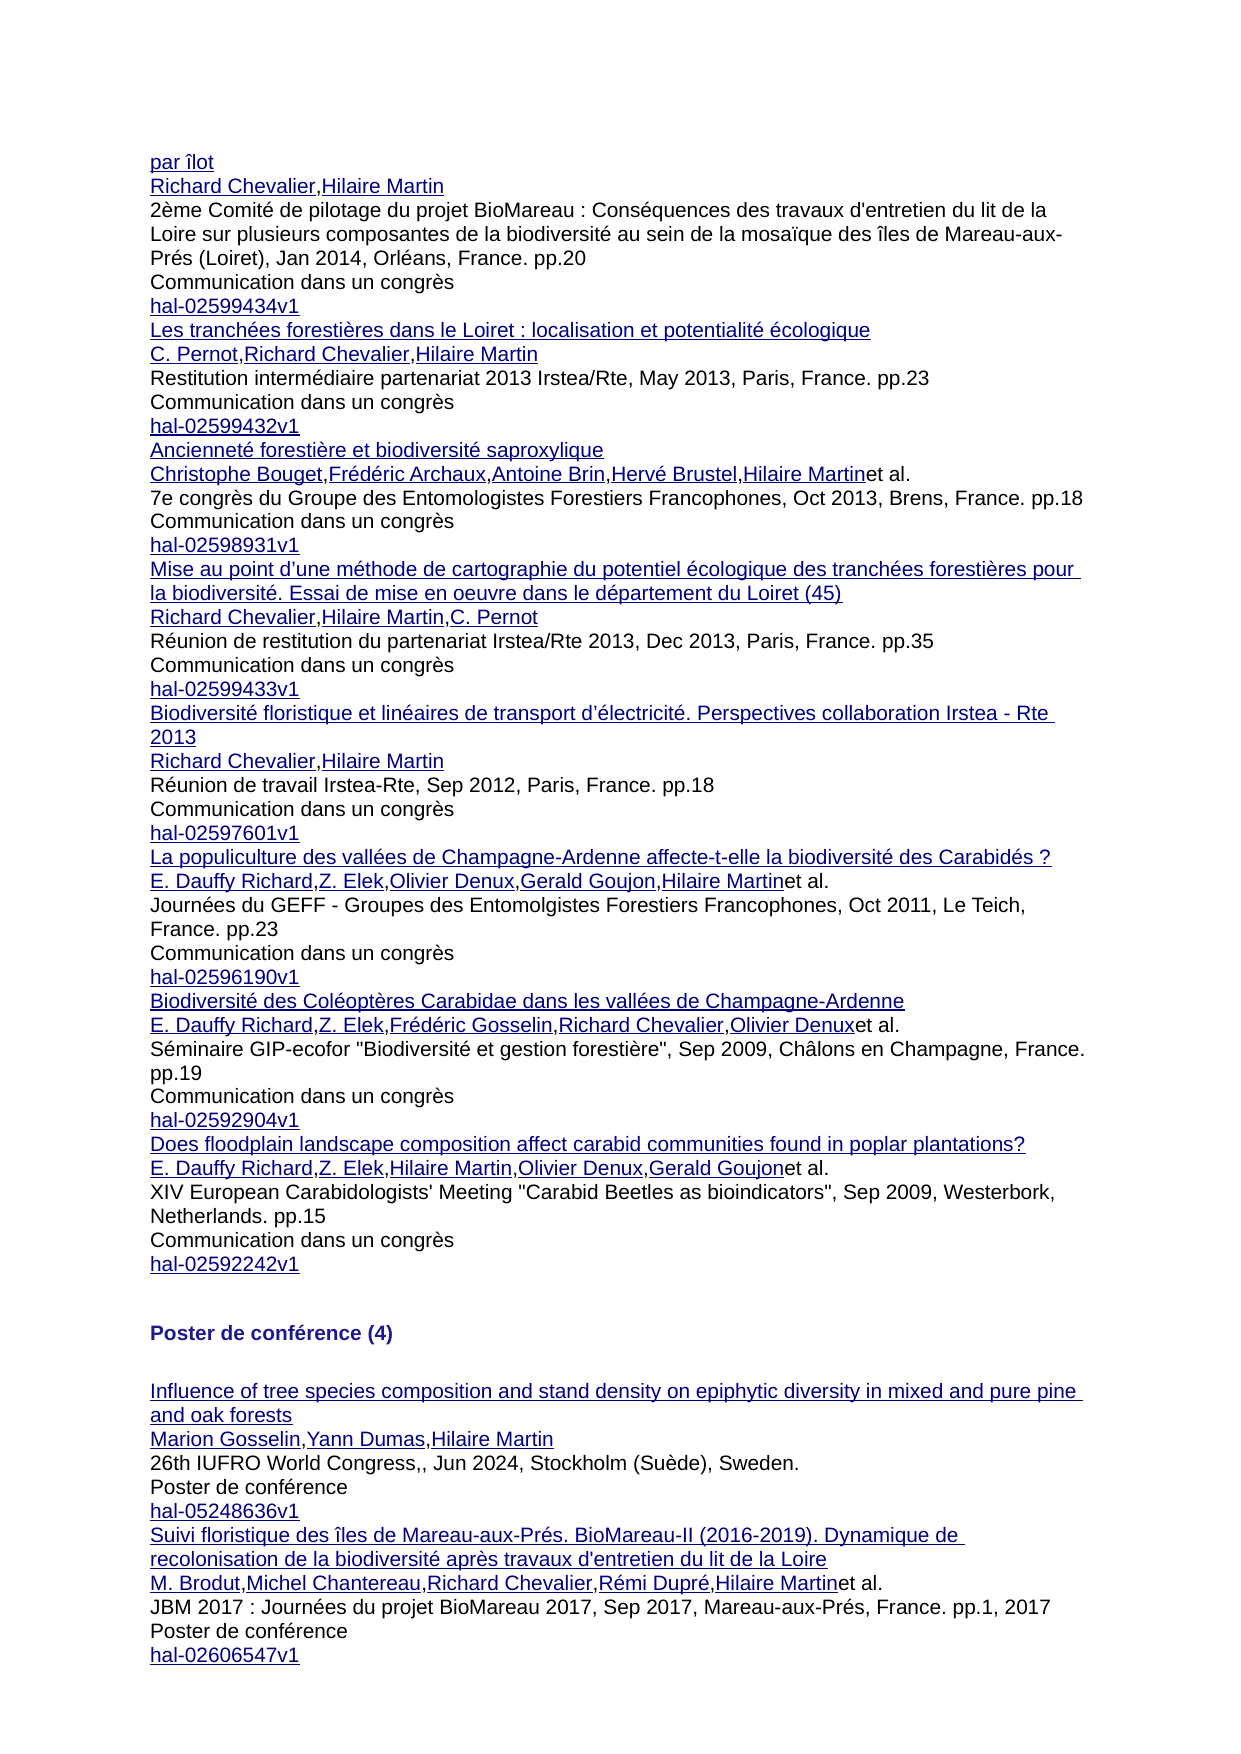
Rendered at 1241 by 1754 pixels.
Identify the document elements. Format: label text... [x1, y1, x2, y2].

subtitle Poster de conférence (4) [150, 1321, 1090, 1345]
table_cell Suivi floristique des îles de Mareau-aux-Prés. BioMareau-II (2016-2019). Dynamique de recolonisation de la biodiversité après travaux d'entretien du lit de la Loire M. Brodut,Michel Chantereau,Richard Chevalier,Rémi Dupré,Hilaire Martinet al. JBM 2017 : Journées du projet BioMareau 2017, Sep 2017, Mareau-aux-Prés, France. pp.1, 2017 Poster de conférence hal-02606547v1 [150, 1523, 1090, 1667]
table_cell Biodiversité floristique et linéaires de transport d’électricité. Perspectives collaboration Irstea - Rte 2013 Richard Chevalier,Hilaire Martin Réunion de travail Irstea-Rte, Sep 2012, Paris, France. pp.18 Communication dans un congrès hal-02597601v1 [150, 701, 1090, 845]
table_cell La populiculture des vallées de Champagne-Ardenne affecte-t-elle la biodiversité des Carabidés ? E. Dauffy Richard,Z. Elek,Olivier Denux,Gerald Goujon,Hilaire Martinet al. Journées du GEFF - Groupes des Entomolgistes Forestiers Francophones, Oct 2011, Le Teich, France. pp.23 Communication dans un congrès hal-02596190v1 [150, 845, 1090, 988]
table_cell Biodiversité des Coléoptères Carabidae dans les vallées de Champagne-Ardenne E. Dauffy Richard,Z. Elek,Frédéric Gosselin,Richard Chevalier,Olivier Denuxet al. Séminaire GIP-ecofor "Biodiversité et gestion forestière", Sep 2009, Châlons en Champagne, France. pp.19 Communication dans un congrès hal-02592904v1 [150, 989, 1090, 1132]
table_header Influence of tree species composition and stand density on epiphytic diversity in mixed and pure pine and oak forests Marion Gosselin,Yann Dumas,Hilaire Martin 26th IUFRO World Congress,, Jun 2024, Stockholm (Suède), Sweden. Poster de conférence hal-05248636v1 [150, 1379, 1090, 1523]
table_cell Does floodplain landscape composition affect carabid communities found in poplar plantations? E. Dauffy Richard,Z. Elek,Hilaire Martin,Olivier Denux,Gerald Goujonet al. XIV European Carabidologists' Meeting "Carabid Beetles as bioindicators", Sep 2009, Westerbork, Netherlands. pp.15 Communication dans un congrès hal-02592242v1 [150, 1132, 1090, 1276]
table_cell par îlot Richard Chevalier,Hilaire Martin 2ème Comité de pilotage du projet BioMareau : Conséquences des travaux d'entretien du lit de la Loire sur plusieurs composantes de la biodiversité au sein de la mosaïque des îles de Mareau-aux-Prés (Loiret), Jan 2014, Orléans, France. pp.20 Communication dans un congrès hal-02599434v1 [150, 150, 1090, 318]
table_cell Ancienneté forestière et biodiversité saproxylique Christophe Bouget,Frédéric Archaux,Antoine Brin,Hervé Brustel,Hilaire Martinet al. 7e congrès du Groupe des Entomologistes Forestiers Francophones, Oct 2013, Brens, France. pp.18 Communication dans un congrès hal-02598931v1 [150, 438, 1090, 557]
table_cell Les tranchées forestières dans le Loiret : localisation et potentialité écologique C. Pernot,Richard Chevalier,Hilaire Martin Restitution intermédiaire partenariat 2013 Irstea/Rte, May 2013, Paris, France. pp.23 Communication dans un congrès hal-02599432v1 [150, 318, 1090, 437]
table_cell Mise au point d’une méthode de cartographie du potentiel écologique des tranchées forestières pour la biodiversité. Essai de mise en oeuvre dans le département du Loiret (45) Richard Chevalier,Hilaire Martin,C. Pernot Réunion de restitution du partenariat Irstea/Rte 2013, Dec 2013, Paris, France. pp.35 Communication dans un congrès hal-02599433v1 [150, 557, 1090, 701]
